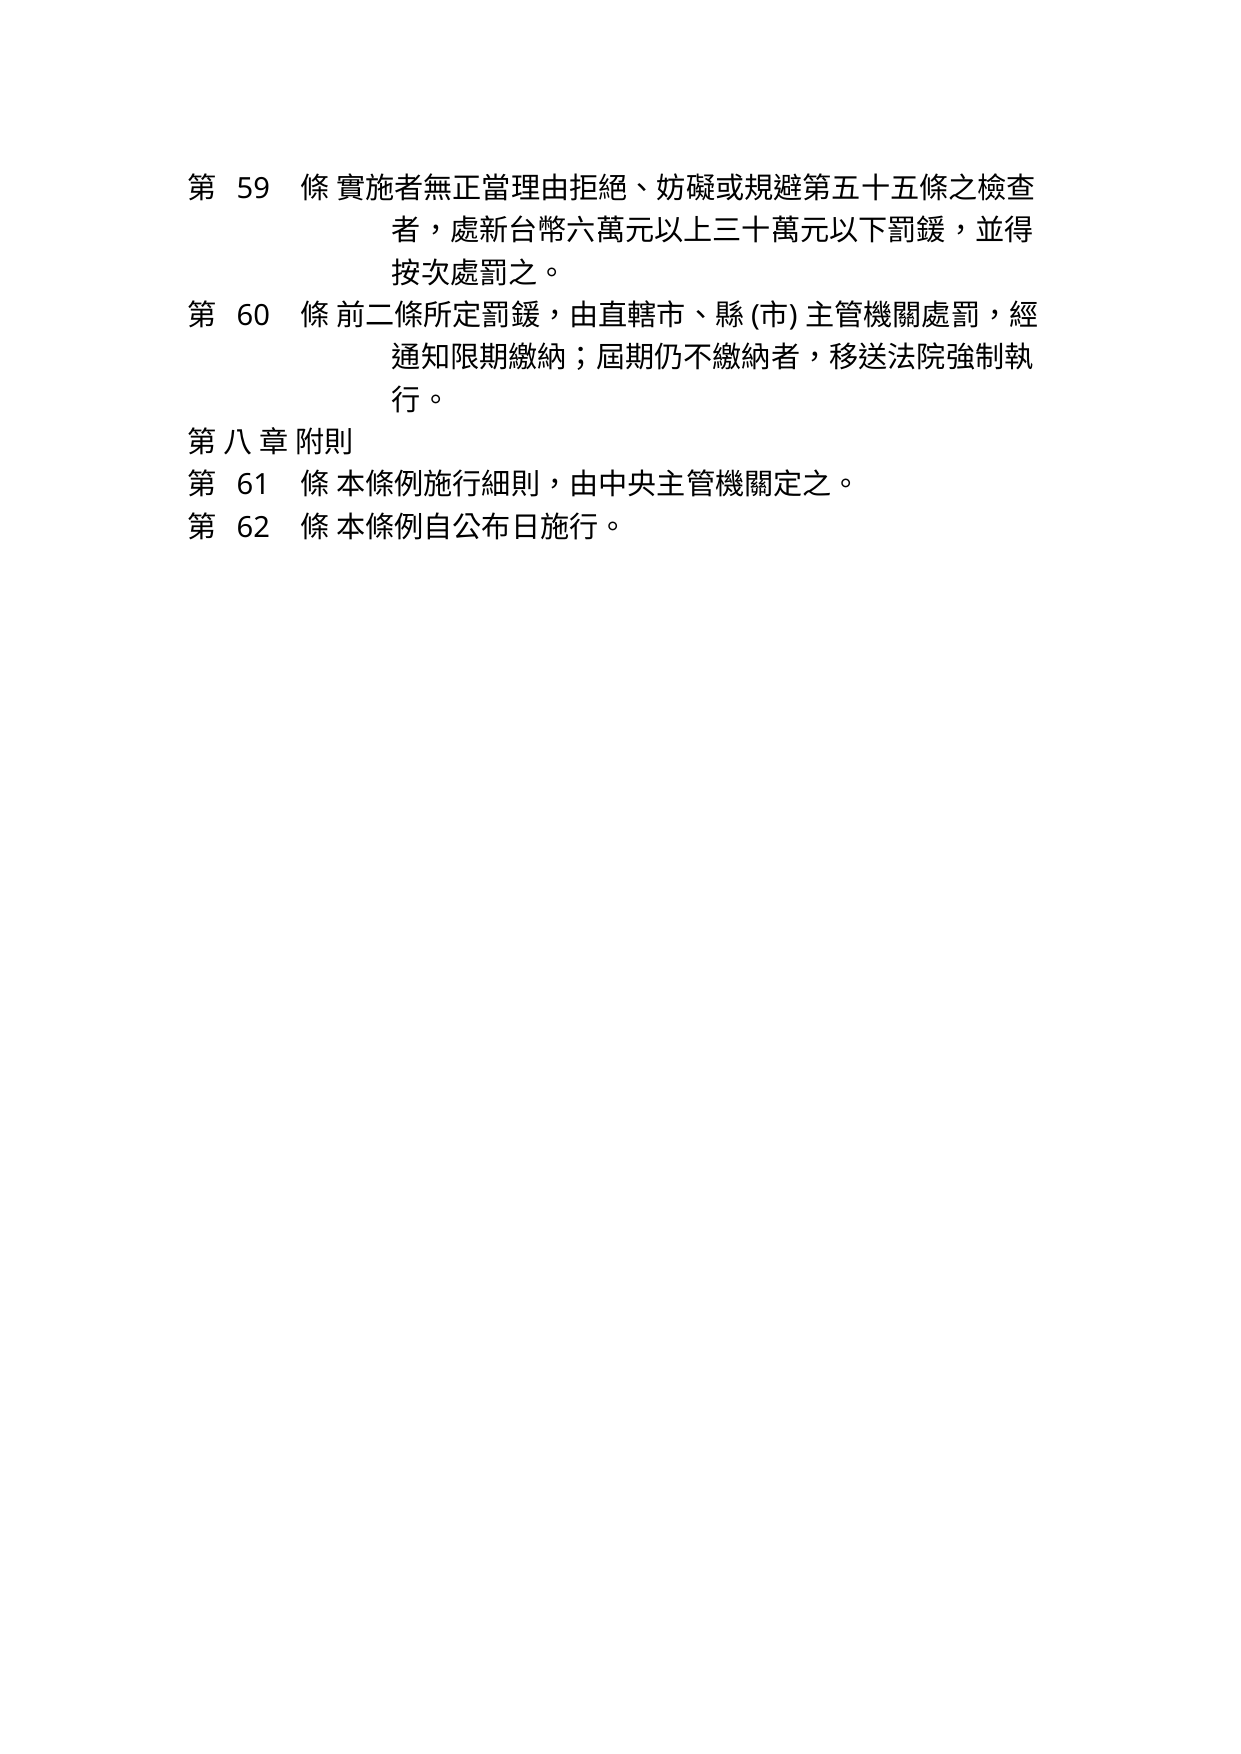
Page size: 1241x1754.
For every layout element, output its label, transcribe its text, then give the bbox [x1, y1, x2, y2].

text 第 62 條 本條例自公布日施行。 [187, 503, 1053, 546]
text 第 59 條 實施者無正當理由拒絕、妨礙或規避第五十五條之檢查者，處新台幣六萬元以上三十萬元以下罰鍰，並得按次處罰之。 [187, 164, 1053, 291]
text 第 61 條 本條例施行細則，由中央主管機關定之。 [187, 461, 1053, 503]
text 第 八 章 附則 [187, 418, 1053, 461]
text 第 60 條 前二條所定罰鍰，由直轄市、縣 (市) 主管機關處罰，經通知限期繳納；屆期仍不繳納者，移送法院強制執行。 [187, 291, 1053, 418]
